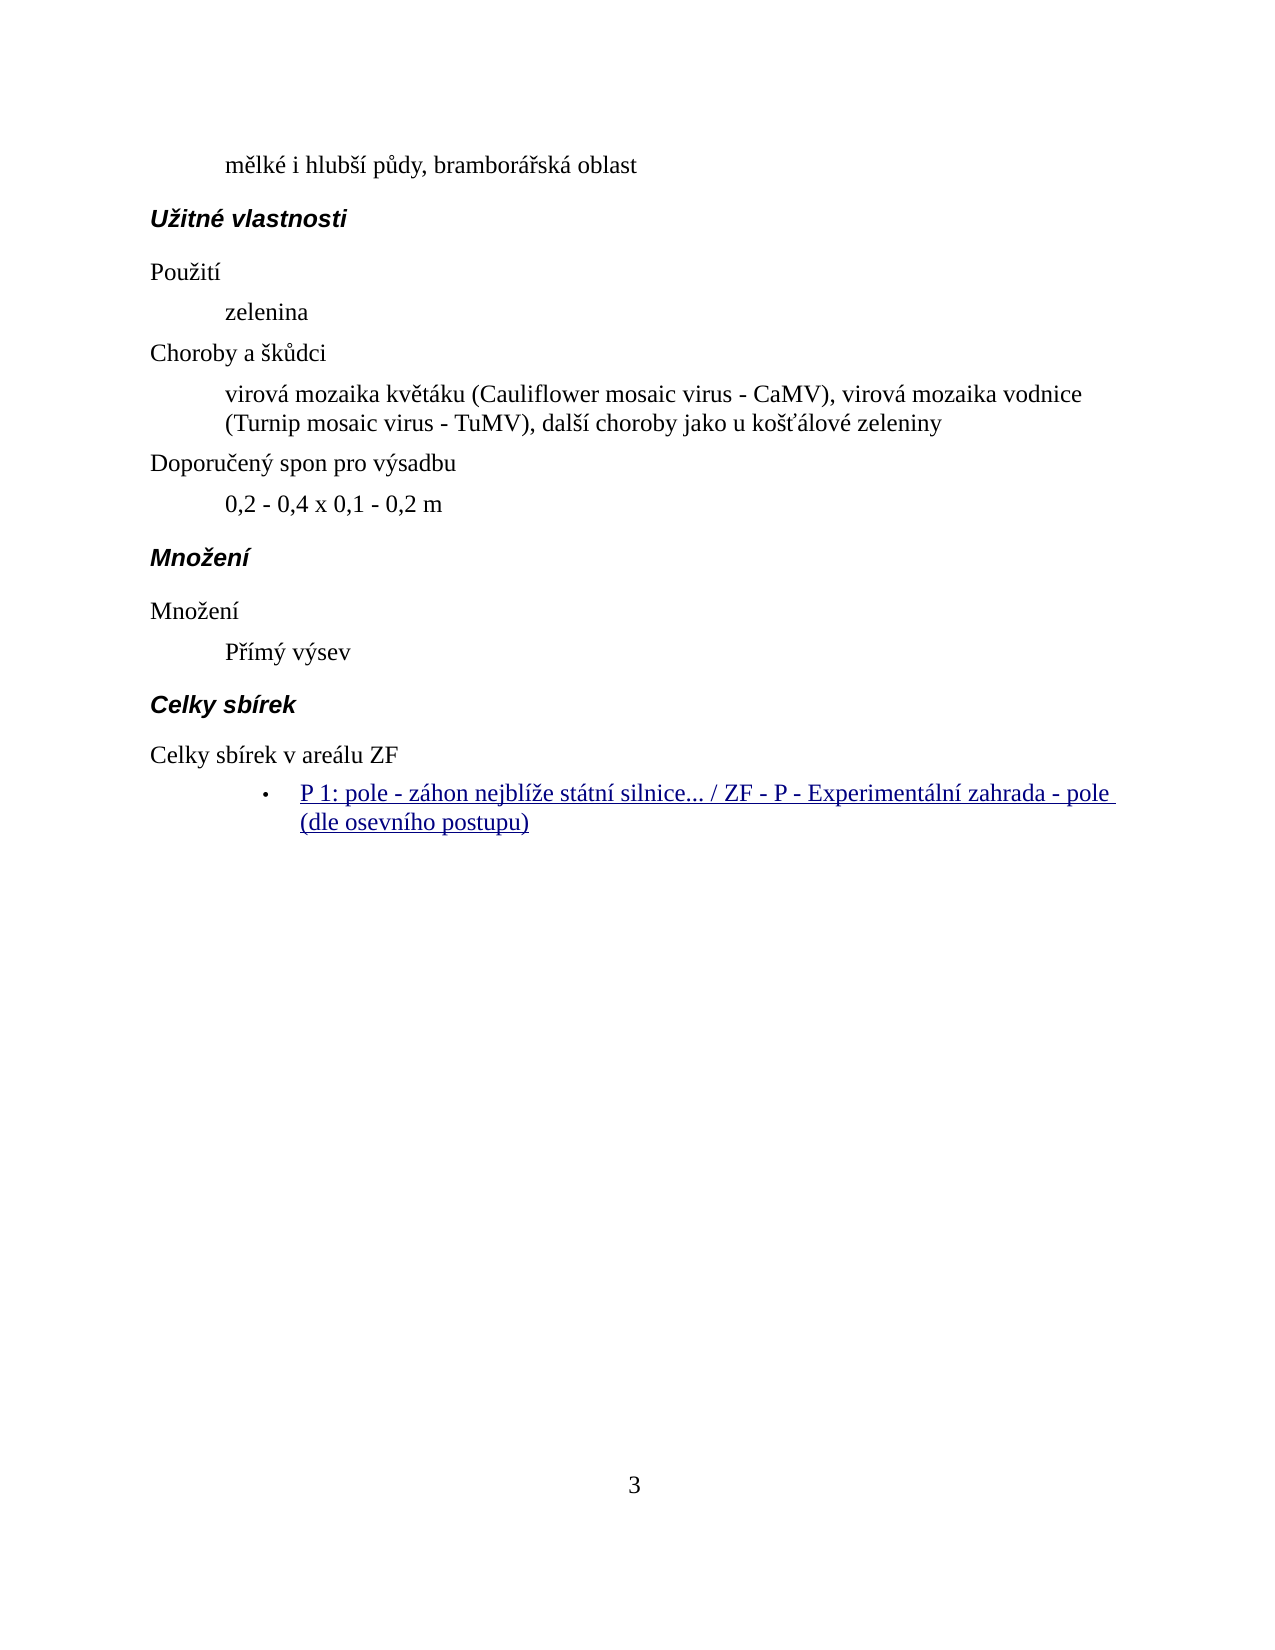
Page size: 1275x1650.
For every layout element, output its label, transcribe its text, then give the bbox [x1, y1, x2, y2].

text 0,2 - 0,4 x 0,1 - 0,2 m [225, 489, 1125, 518]
subtitle Množení [150, 543, 1125, 571]
text Množení [150, 596, 1125, 625]
list P 1: pole - záhon nejblíže státní silnice... / ZF - P - Experimentální zahrada - pole (dle osevního postupu) [262, 778, 1125, 836]
text Celky sbírek v areálu ZF [150, 740, 1125, 769]
subtitle Užitné vlastnosti [150, 204, 1125, 232]
text Přímý výsev [225, 637, 1125, 665]
text zelenina [225, 297, 1125, 326]
text Doporučený spon pro výsadbu [150, 448, 1125, 477]
text mělké i hlubší půdy, bramborářská oblast [225, 150, 1125, 179]
text Choroby a škůdci [150, 338, 1125, 367]
text Použití [150, 257, 1125, 286]
subtitle Celky sbírek [150, 690, 1125, 719]
text virová mozaika květáku (Cauliflower mosaic virus - CaMV), virová mozaika vodnice (Turnip mosaic virus - TuMV), další choroby jako u košťálové zeleniny [225, 379, 1125, 436]
